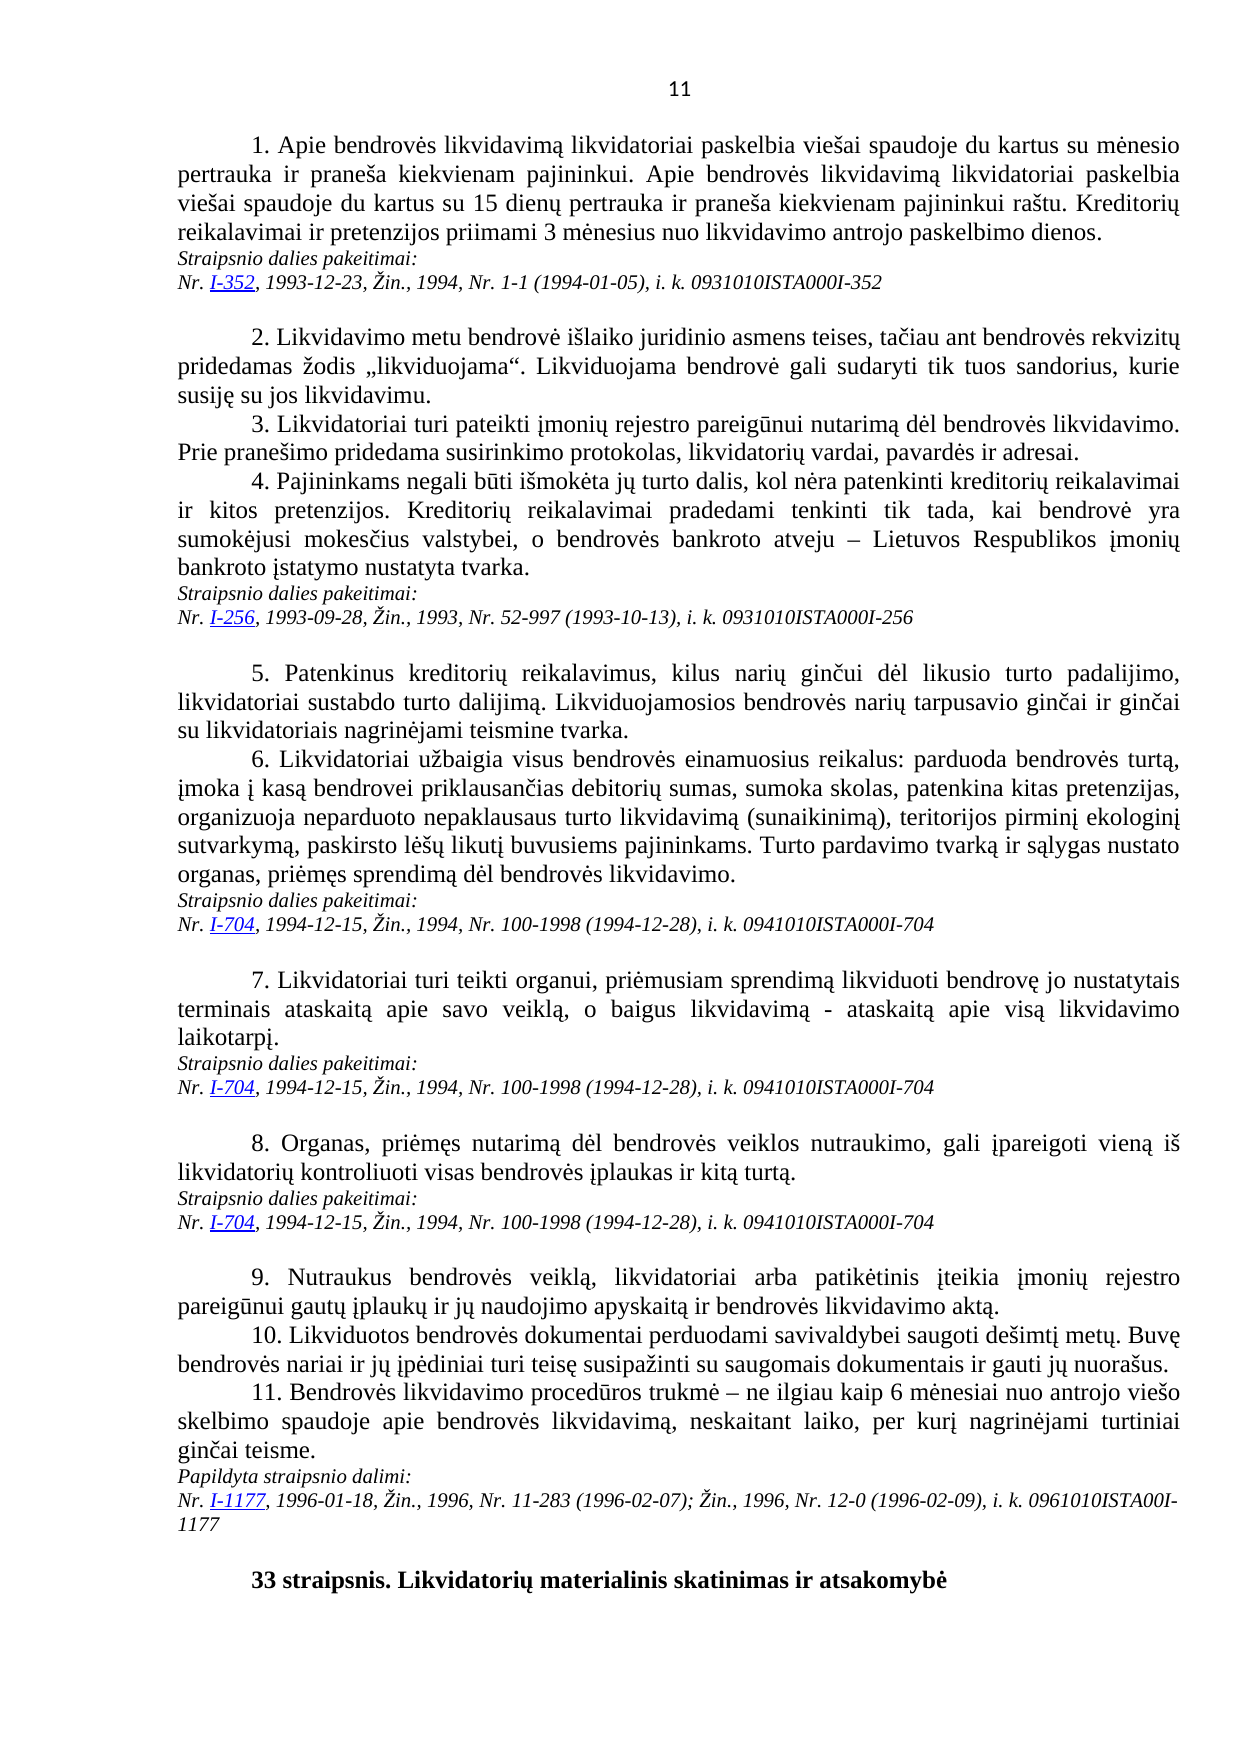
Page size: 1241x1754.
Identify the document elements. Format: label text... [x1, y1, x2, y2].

text Nr. I-704, 1994-12-15, Žin., 1994, Nr. 100-1998 (1994-12-28), i. k. 0941010ISTA000I-704 [177, 1075, 1181, 1099]
text Nr. I-1177, 1996-01-18, Žin., 1996, Nr. 11-283 (1996-02-07); Žin., 1996, Nr. 12-0 (1996-02-09), i. k. 0961010ISTA00I-1177 [177, 1488, 1181, 1536]
text Nr. I-256, 1993-09-28, Žin., 1993, Nr. 52-997 (1993-10-13), i. k. 0931010ISTA000I-256 [177, 605, 1181, 629]
text 5. Patenkinus kreditorių reikalavimus, kilus narių ginčui dėl likusio turto padalijimo, likvidatoriai sustabdo turto dalijimą. Likviduojamosios bendrovės narių tarpusavio ginčai ir ginčai su likvidatoriais nagrinėjami teismine tvarka. [177, 658, 1181, 744]
text 1. Apie bendrovės likvidavimą likvidatoriai paskelbia viešai spaudoje du kartus su mėnesio pertrauka ir praneša kiekvienam pajininkui. Apie bendrovės likvidavimą likvidatoriai paskelbia viešai spaudoje du kartus su 15 dienų pertrauka ir praneša kiekvienam pajininkui raštu. Kreditorių reikalavimai ir pretenzijos priimami 3 mėnesius nuo likvidavimo antrojo paskelbimo dienos. [177, 131, 1181, 246]
text Straipsnio dalies pakeitimai: [177, 888, 1181, 912]
text 8. Organas, priėmęs nutarimą dėl bendrovės veiklos nutraukimo, gali įpareigoti vieną iš likvidatorių kontroliuoti visas bendrovės įplaukas ir kitą turtą. [177, 1128, 1181, 1186]
text Straipsnio dalies pakeitimai: [177, 246, 1181, 270]
text Straipsnio dalies pakeitimai: [177, 1051, 1181, 1075]
text Nr. I-352, 1993-12-23, Žin., 1994, Nr. 1-1 (1994-01-05), i. k. 0931010ISTA000I-352 [177, 270, 1181, 294]
text Nr. I-704, 1994-12-15, Žin., 1994, Nr. 100-1998 (1994-12-28), i. k. 0941010ISTA000I-704 [177, 912, 1181, 936]
text Straipsnio dalies pakeitimai: [177, 1186, 1181, 1210]
text 7. Likvidatoriai turi teikti organui, priėmusiam sprendimą likviduoti bendrovę jo nustatytais terminais ataskaitą apie savo veiklą, o baigus likvidavimą - ataskaitą apie visą likvidavimo laikotarpį. [177, 965, 1181, 1051]
text Straipsnio dalies pakeitimai: [177, 581, 1181, 605]
text 10. Likviduotos bendrovės dokumentai perduodami savivaldybei saugoti dešimtį metų. Buvę bendrovės nariai ir jų įpėdiniai turi teisę susipažinti su saugomais dokumentais ir gauti jų nuorašus. [177, 1320, 1181, 1377]
text 11. Bendrovės likvidavimo procedūros trukmė – ne ilgiau kaip 6 mėnesiai nuo antrojo viešo skelbimo spaudoje apie bendrovės likvidavimą, neskaitant laiko, per kurį nagrinėjami turtiniai ginčai teisme. [177, 1377, 1181, 1464]
text 4. Pajininkams negali būti išmokėta jų turto dalis, kol nėra patenkinti kreditorių reikalavimai ir kitos pretenzijos. Kreditorių reikalavimai pradedami tenkinti tik tada, kai bendrovė yra sumokėjusi mokesčius valstybei, o bendrovės bankroto atveju – Lietuvos Respublikos įmonių bankroto įstatymo nustatyta tvarka. [177, 466, 1181, 581]
text 3. Likvidatoriai turi pateikti įmonių rejestro pareigūnui nutarimą dėl bendrovės likvidavimo. Prie pranešimo pridedama susirinkimo protokolas, likvidatorių vardai, pavardės ir adresai. [177, 409, 1181, 466]
text 2. Likvidavimo metu bendrovė išlaiko juridinio asmens teises, tačiau ant bendrovės rekvizitų pridedamas žodis „likviduojama“. Likviduojama bendrovė gali sudaryti tik tuos sandorius, kurie susiję su jos likvidavimu. [177, 322, 1181, 409]
text Nr. I-704, 1994-12-15, Žin., 1994, Nr. 100-1998 (1994-12-28), i. k. 0941010ISTA000I-704 [177, 1210, 1181, 1234]
text Papildyta straipsnio dalimi: [177, 1464, 1181, 1488]
text 33 straipsnis. Likvidatorių materialinis skatinimas ir atsakomybė [177, 1565, 1181, 1593]
text 9. Nutraukus bendrovės veiklą, likvidatoriai arba patikėtinis įteikia įmonių rejestro pareigūnui gautų įplaukų ir jų naudojimo apyskaitą ir bendrovės likvidavimo aktą. [177, 1262, 1181, 1320]
text 6. Likvidatoriai užbaigia visus bendrovės einamuosius reikalus: parduoda bendrovės turtą, įmoka į kasą bendrovei priklausančias debitorių sumas, sumoka skolas, patenkina kitas pretenzijas, organizuoja neparduoto nepaklausaus turto likvidavimą (sunaikinimą), teritorijos pirminį ekologinį sutvarkymą, paskirsto lėšų likutį buvusiems pajininkams. Turto pardavimo tvarką ir sąlygas nustato organas, priėmęs sprendimą dėl bendrovės likvidavimo. [177, 744, 1181, 888]
